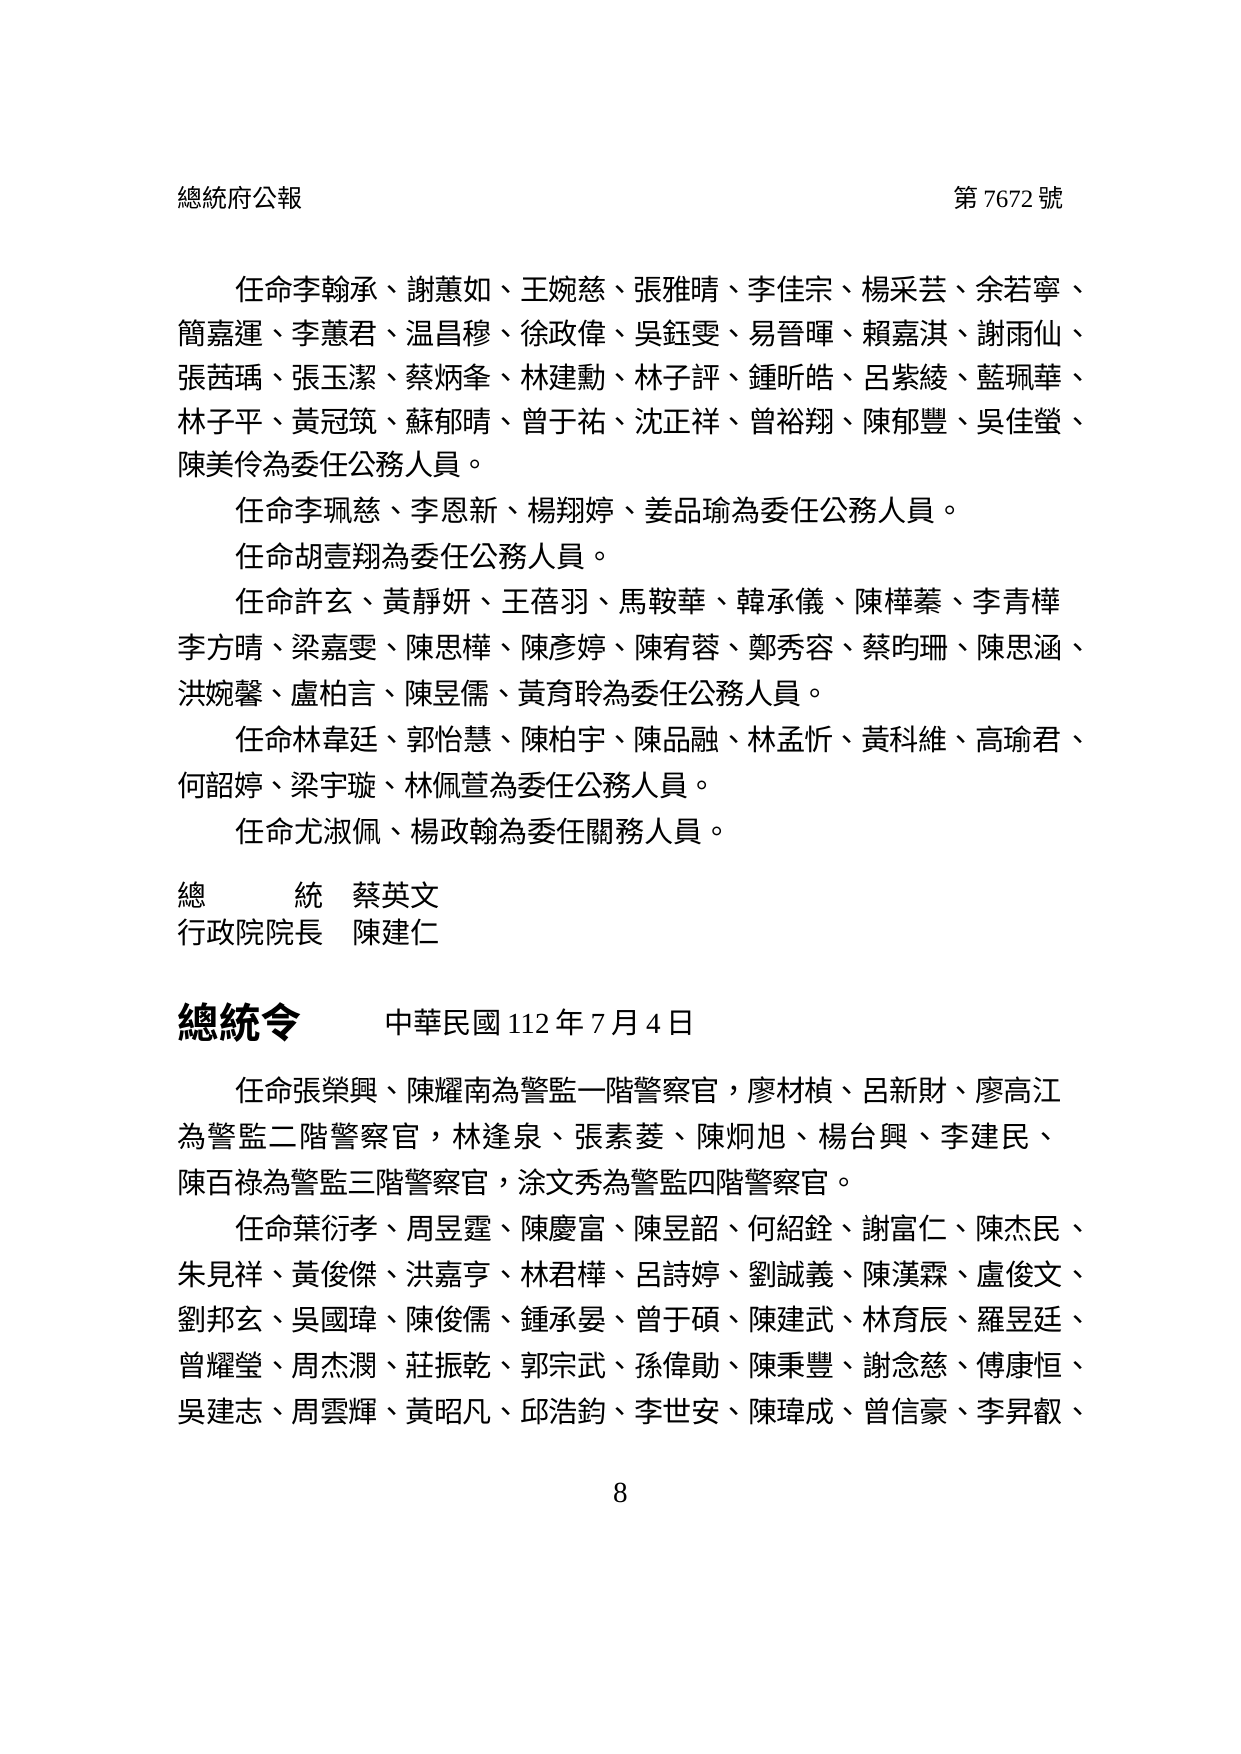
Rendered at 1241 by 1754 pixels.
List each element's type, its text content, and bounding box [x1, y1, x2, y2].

table_header 總統令 [174, 976, 381, 1065]
text 任命胡壹翔為委任公務人員。 [177, 530, 1063, 576]
text 任命葉衍孝、周昱霆、陳慶富、陳昱韶、何紹銓、謝富仁、陳杰民、朱見祥、黃俊傑、洪嘉亨、林君樺、呂詩婷、劉誠義、陳漢霖、盧俊文、劉邦玄、吳國瑋、陳俊儒、鍾承晏、曾于碩、陳建武、林育辰、羅昱廷、曾耀瑩、周杰潣、莊振乾、郭宗武、孫偉勛、陳秉豐、謝念慈、傅康恒、吳建志、周雲輝、黃昭凡、邱浩鈞、李世安、陳瑋成、曾信豪、李昇叡、謝明芳、江軍岳、黃煜勝、陳德隆、朱嘉瑜、孫文摩、李峻宇、陳慕涵、曾鈺喬、陳湘雲、林佩蓁、張義鑫、許智豪、唐明福、葉泓泊、周宇芳、廖豐邦為警正警察官。 [177, 1202, 1063, 1432]
text 任命李珮慈、李恩新、楊翔婷、姜品瑜為委任公務人員。 [177, 484, 1063, 530]
text 任命李翰承、謝蕙如、王婉慈、張雅晴、李佳宗、楊采芸、余若寧、簡嘉運、李蕙君、温昌穆、徐政偉、吳鈺雯、易晉暉、賴嘉淇、謝雨仙、張茜瑀、張玉潔、蔡炳夆、林建勳、林子評、鍾昕皓、呂紫綾、藍珮華、林子平、黃冠筑、蘇郁晴、曾于祐、沈正祥、曾裕翔、陳郁豐、吳佳螢、陳美伶為委任公務人員。 [177, 266, 1063, 484]
text 任命許玄、黃靜妍、王蓓羽、馬鞍華、韓承儀、陳樺蓁、李青樺、李方晴、梁嘉雯、陳思樺、陳彥婷、陳宥蓉、鄭秀容、蔡昀珊、陳思涵、洪婉馨、盧柏言、陳昱儒、黃育聆為委任公務人員。 [177, 576, 1063, 714]
text 任命尤淑佩、楊政翰為委任關務人員。 [177, 805, 1063, 851]
text 任命林韋廷、郭怡慧、陳柏宇、陳品融、林孟忻、黃科維、高瑜君、何韶婷、梁宇璇、林佩萱為委任公務人員。 [177, 714, 1063, 805]
text 總 統 蔡英文 行政院院長 陳建仁 [177, 876, 1063, 951]
table_header 中華民國112年7月4日 [381, 976, 877, 1065]
text 任命張榮興、陳耀南為警監一階警察官，廖材楨、呂新財、廖高江為警監二階警察官，林逢泉、張素菱、陳炯旭、楊台興、李建民、陳百祿為警監三階警察官，涂文秀為警監四階警察官。 [177, 1065, 1063, 1202]
